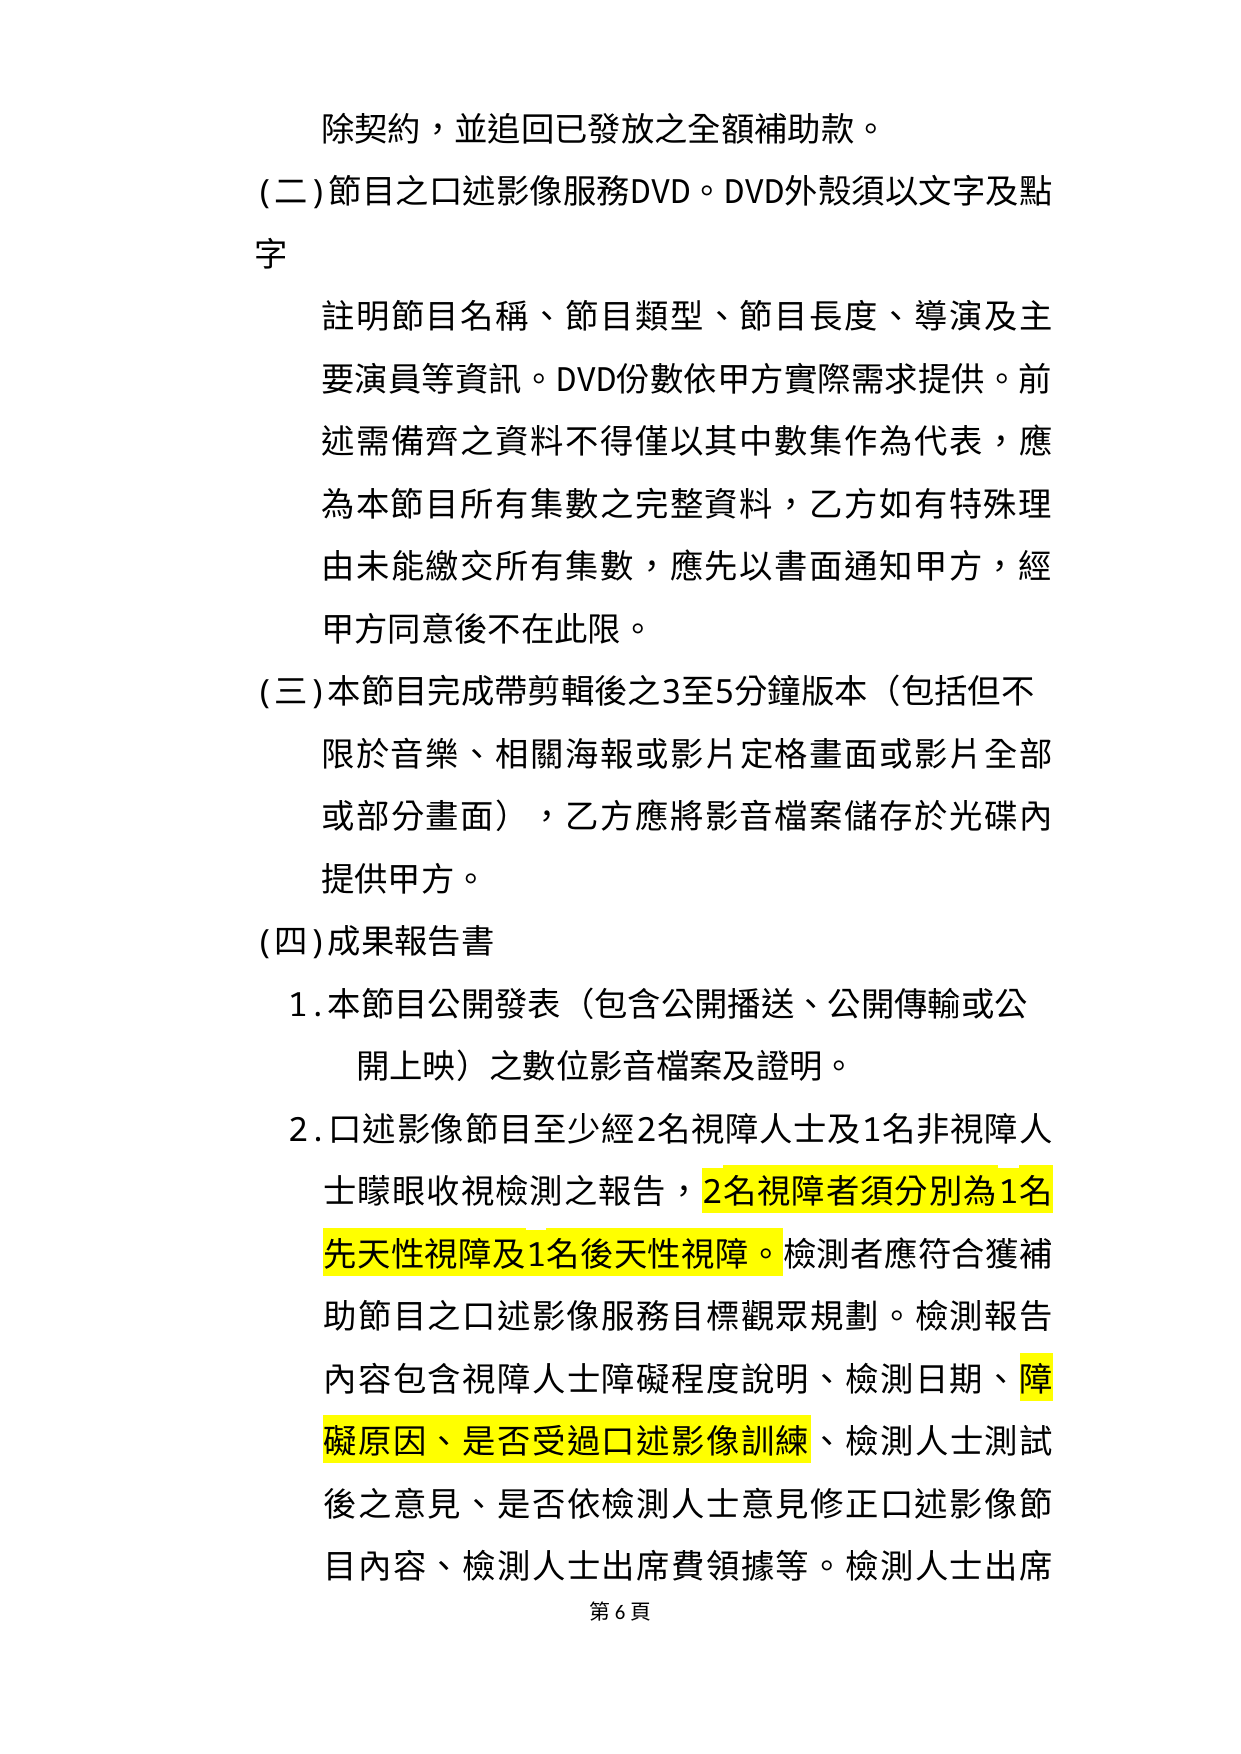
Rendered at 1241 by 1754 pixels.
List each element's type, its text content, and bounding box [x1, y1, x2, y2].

text (二)節目之口述影像服務DVD。DVD外殼須以文字及點字 [254, 147, 1053, 272]
text 2.口述影像節目至少經2名視障人士及1名非視障人士矇眼收視檢測之報告，2名視障者須分別為1名先天性視障及1名後天性視障。檢測者應符合獲補助節目之口述影像服務目標觀眾規劃。檢測報告內容包含視障人士障礙程度說明、檢測日期、障礙原因、是否受過口述影像訓練、檢測人士測試後之意見、是否依檢測人士意見修正口述影像節目內容、檢測人士出席費領據等。檢測人士出席 [288, 1085, 1053, 1585]
text 限於音樂、相關海報或影片定格畫面或影片全部或部分畫面），乙方應將影音檔案儲存於光碟內提供甲方。 [321, 710, 1053, 897]
text 註明節目名稱、節目類型、節目長度、導演及主要演員等資訊。DVD份數依甲方實際需求提供。前述需備齊之資料不得僅以其中數集作為代表，應為本節目所有集數之完整資料，乙方如有特殊理由未能繳交所有集數，應先以書面通知甲方，經甲方同意後不在此限。 [321, 272, 1053, 647]
text 開上映）之數位影音檔案及證明。 [356, 1022, 1053, 1085]
text (三)本節目完成帶剪輯後之3至5分鐘版本（包括但不 [254, 647, 1053, 710]
text (四)成果報告書 [254, 897, 1053, 960]
text 1.本節目公開發表（包含公開播送、公開傳輸或公 [288, 960, 1053, 1022]
text 除契約，並追回已發放之全額補助款。 [321, 85, 1053, 147]
